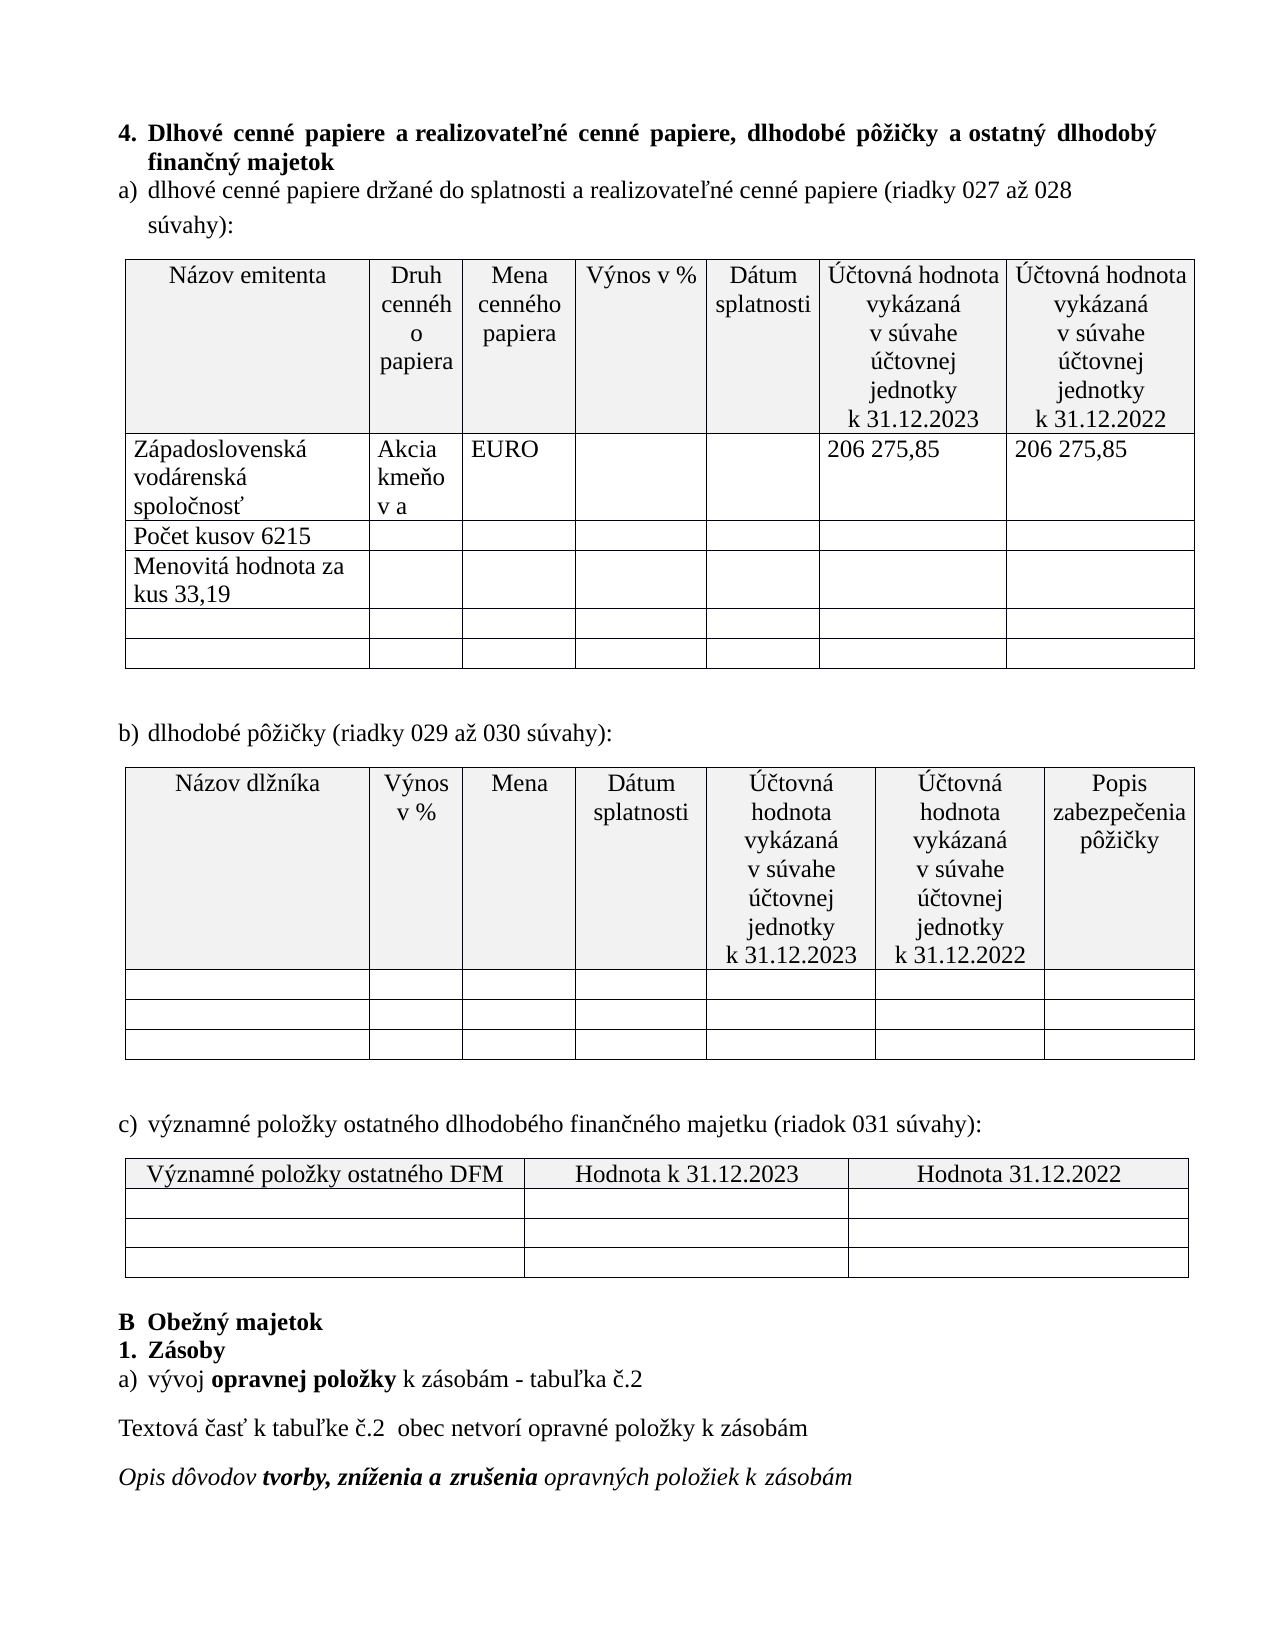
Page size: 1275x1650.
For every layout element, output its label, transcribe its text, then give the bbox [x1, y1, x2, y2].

table_cell [576, 521, 706, 550]
table_cell Počet kusov 6215 [126, 521, 369, 550]
table_header Názov dlžníka [126, 768, 369, 969]
table_cell [1007, 639, 1194, 668]
table_header Významné položky ostatného DFM [126, 1159, 524, 1188]
table_cell [126, 1219, 524, 1247]
table_cell [525, 1248, 848, 1277]
table_header Výnos v % [370, 768, 462, 969]
table_cell [576, 609, 706, 638]
table_cell [1045, 970, 1194, 999]
table_cell [370, 609, 462, 638]
table_cell [876, 1030, 1044, 1059]
table_cell [370, 1000, 462, 1029]
table_cell [126, 1189, 524, 1217]
table_cell [576, 639, 706, 668]
table_cell [849, 1248, 1188, 1277]
table_header Hodnota k 31.12.2023 [525, 1159, 848, 1188]
table_cell [463, 609, 575, 638]
table_cell [370, 1030, 462, 1059]
table_cell 206 275,85 [820, 434, 1006, 520]
list dlhodobé pôžičky (riadky 029 až 030 súvahy): [118, 718, 1157, 747]
text B Obežný majetok [118, 1307, 1157, 1336]
table_cell [707, 639, 819, 668]
table_cell [576, 1000, 706, 1029]
table_header Účtovná hodnota vykázaná v súvahe účtovnej jednotky k 31.12.2022 [1007, 260, 1194, 433]
table_cell [463, 639, 575, 668]
table_header Dátum splatnosti [707, 260, 819, 433]
table_cell [576, 970, 706, 999]
table_header Popis zabezpečenia pôžičky [1045, 768, 1194, 969]
table_header Druh cenného papiera [370, 260, 462, 433]
table_cell [576, 434, 706, 520]
text Textová časť k tabuľke č.2 obec netvorí opravné položky k zásobám [118, 1413, 1157, 1442]
table_cell [707, 609, 819, 638]
table_cell [126, 1248, 524, 1277]
table_cell Západoslovenská vodárenská spoločnosť [126, 434, 369, 520]
list Zásoby [118, 1336, 1157, 1364]
list významné položky ostatného dlhodobého finančného majetku (riadok 031 súvahy): [118, 1109, 1157, 1138]
table_cell [463, 521, 575, 550]
table_cell [370, 521, 462, 550]
table_cell [820, 609, 1006, 638]
table_header Účtovná hodnota vykázaná v súvahe účtovnej jednotky k 31.12.2023 [707, 768, 875, 969]
table_cell [370, 970, 462, 999]
list Dlhové cenné papiere a realizovateľné cenné papiere, dlhodobé pôžičky a ostatný dlhodobý finančný majetok [118, 118, 1157, 176]
table_cell [126, 1030, 369, 1059]
table_cell [463, 551, 575, 608]
table_cell [370, 551, 462, 608]
table_cell [707, 551, 819, 608]
table_cell [126, 609, 369, 638]
table_cell [463, 1000, 575, 1029]
table_cell [525, 1219, 848, 1247]
table_cell EURO [463, 434, 575, 520]
table_cell [707, 434, 819, 520]
table_header Názov emitenta [126, 260, 369, 433]
table_cell [370, 639, 462, 668]
table_cell [707, 521, 819, 550]
table_cell [576, 1030, 706, 1059]
table_cell [1007, 551, 1194, 608]
table_cell [849, 1189, 1188, 1217]
list dlhové cenné papiere držané do splatnosti a realizovateľné cenné papiere (riadky 027 až 028 súvahy): [118, 176, 1157, 239]
table_header Hodnota 31.12.2022 [849, 1159, 1188, 1188]
table_cell [876, 970, 1044, 999]
table_cell [849, 1219, 1188, 1247]
table_header Mena cenného papiera [463, 260, 575, 433]
table_header Výnos v % [576, 260, 706, 433]
table_cell Menovitá hodnota za kus 33,19 [126, 551, 369, 608]
table_cell Akcia kmeňov a [370, 434, 462, 520]
table_cell [820, 639, 1006, 668]
table_header Dátum splatnosti [576, 768, 706, 969]
table_header Účtovná hodnota vykázaná v súvahe účtovnej jednotky k 31.12.2023 [820, 260, 1006, 433]
table_cell [707, 1000, 875, 1029]
text Opis dôvodov tvorby, zníženia a zrušenia opravných položiek k zásobám [118, 1462, 1157, 1491]
table_cell [876, 1000, 1044, 1029]
table_cell [1045, 1030, 1194, 1059]
table_cell [463, 1030, 575, 1059]
table_cell [1007, 609, 1194, 638]
table_cell [126, 970, 369, 999]
table_header Účtovná hodnota vykázaná v súvahe účtovnej jednotky k 31.12.2022 [876, 768, 1044, 969]
table_cell [126, 639, 369, 668]
table_cell [820, 521, 1006, 550]
table_cell [525, 1189, 848, 1217]
table_cell [576, 551, 706, 608]
table_header Mena [463, 768, 575, 969]
list vývoj opravnej položky k zásobám - tabuľka č.2 [118, 1364, 1157, 1393]
table_cell [463, 970, 575, 999]
table_cell [707, 1030, 875, 1059]
table_cell [126, 1000, 369, 1029]
table_cell [1007, 521, 1194, 550]
table_cell [707, 970, 875, 999]
table_cell [820, 551, 1006, 608]
table_cell [1045, 1000, 1194, 1029]
table_cell 206 275,85 [1007, 434, 1194, 520]
